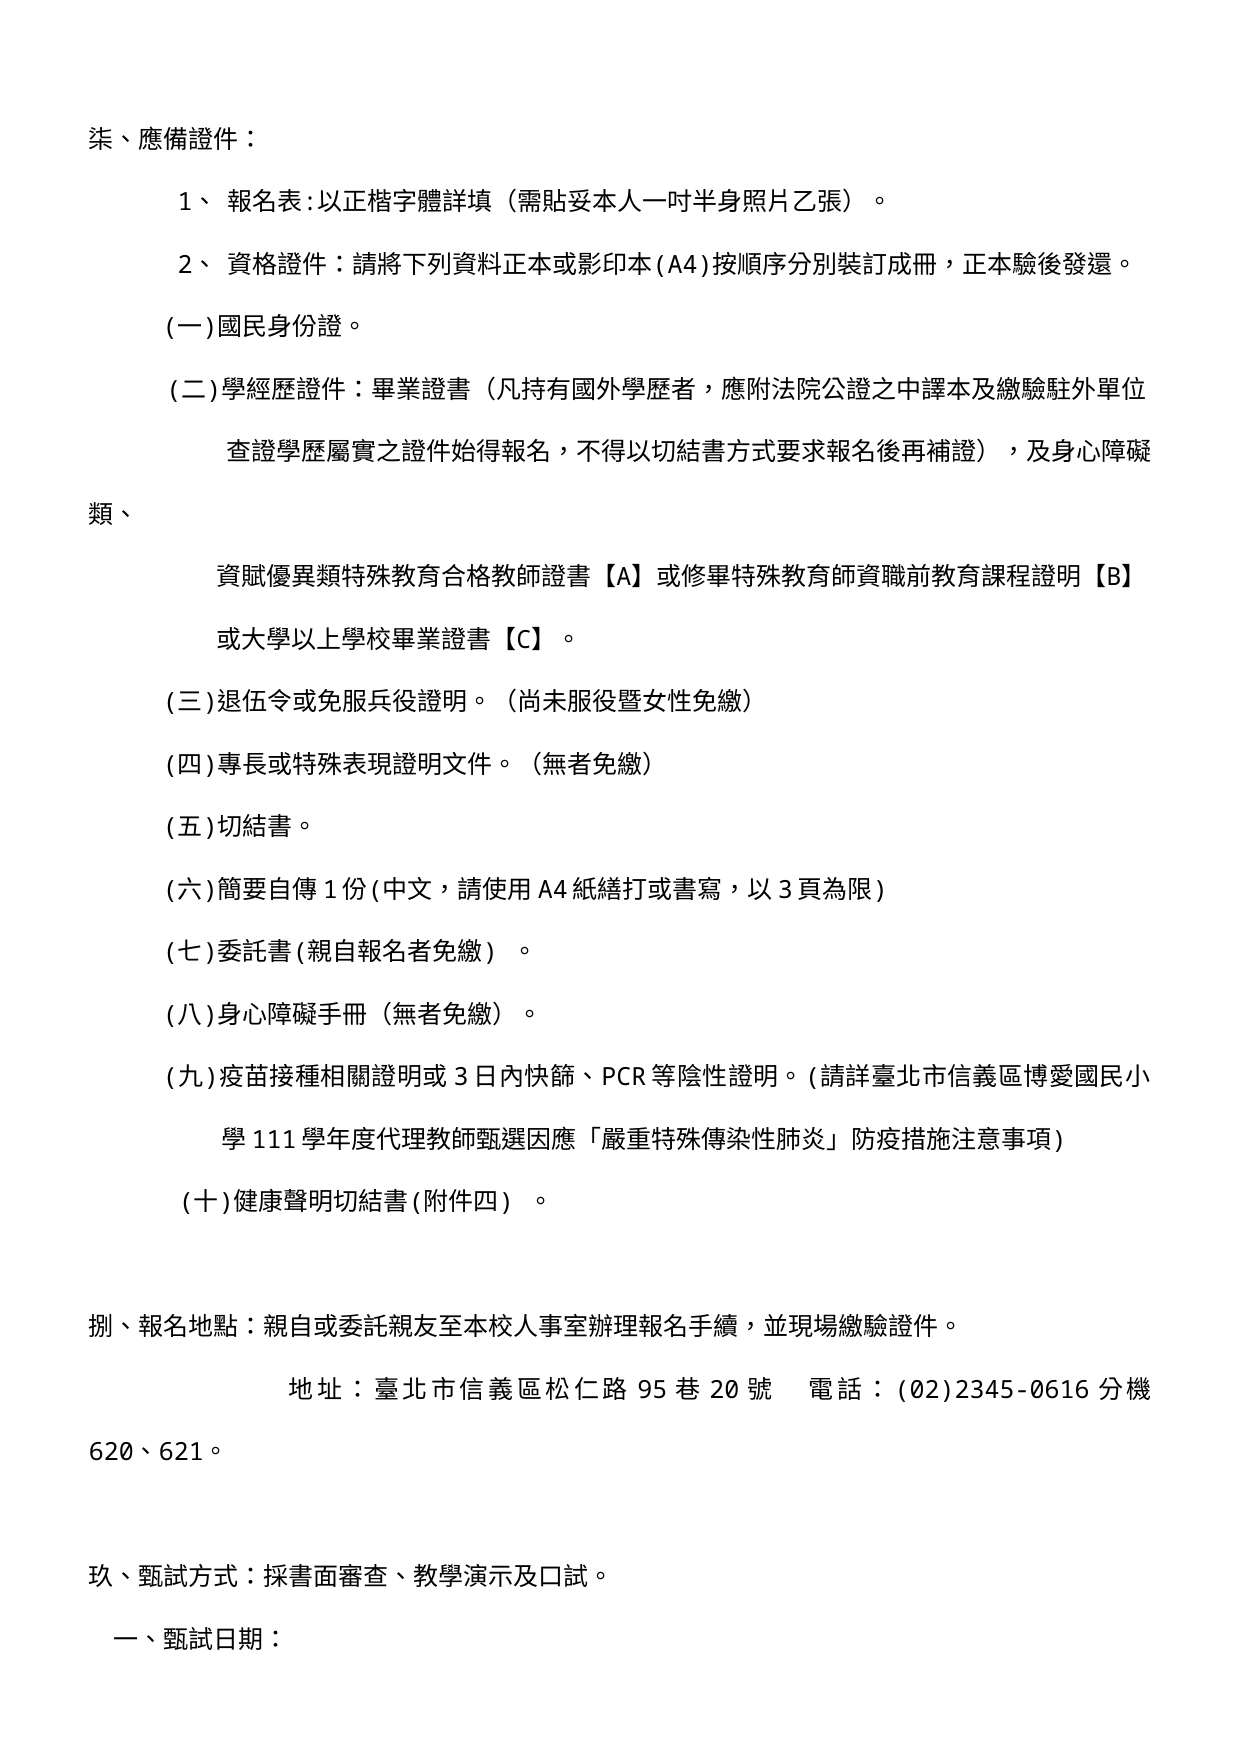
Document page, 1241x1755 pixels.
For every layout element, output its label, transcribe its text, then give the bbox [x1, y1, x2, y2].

list 資格證件：請將下列資料正本或影印本(A4)按順序分別裝訂成冊，正本驗後發還。 [177, 221, 1152, 283]
text 資賦優異類特殊教育合格教師證書【A】或修畢特殊教育師資職前教育課程證明【B】 [89, 533, 1152, 596]
text 查證學歷屬實之證件始得報名，不得以切結書方式要求報名後再補證），及身心障礙類、 [89, 408, 1152, 533]
text (七)委託書(親自報名者免繳) 。 [163, 908, 1152, 971]
text (一)國民身份證。 [162, 283, 1152, 346]
text 或大學以上學校畢業證書【C】。 [89, 596, 1152, 658]
text 一、甄試日期： [89, 1596, 1152, 1658]
text (三)退伍令或免服兵役證明。（尚未服役暨女性免繳） [163, 658, 1152, 721]
text (二)學經歷證件：畢業證書（凡持有國外學歷者，應附法院公證之中譯本及繳驗駐外單位 [89, 346, 1152, 408]
text (十)健康聲明切結書(附件四) 。 [89, 1158, 1152, 1221]
text 捌、報名地點：親自或委託親友至本校人事室辦理報名手續，並現場繳驗證件。 [89, 1283, 1152, 1346]
text (九)疫苗接種相關證明或3日內快篩、PCR等陰性證明。(請詳臺北市信義區博愛國民小學111學年度代理教師甄選因應「嚴重特殊傳染性肺炎」防疫措施注意事項) [163, 1033, 1152, 1158]
text (五)切結書。 [163, 783, 1152, 846]
list 報名表:以正楷字體詳填（需貼妥本人一吋半身照片乙張）。 [177, 158, 1152, 221]
text 地址：臺北市信義區松仁路95巷20號 電話：(02)2345-0616分機620、621。 [89, 1346, 1152, 1471]
text (六)簡要自傳1份(中文，請使用A4紙繕打或書寫，以3頁為限) [163, 846, 1152, 908]
text 柒、應備證件： [89, 96, 1152, 158]
text (八)身心障礙手冊（無者免繳）。 [163, 971, 1152, 1033]
text (四)專長或特殊表現證明文件。（無者免繳） [163, 721, 1152, 783]
text 玖、甄試方式：採書面審查、教學演示及口試。 [89, 1533, 1152, 1596]
